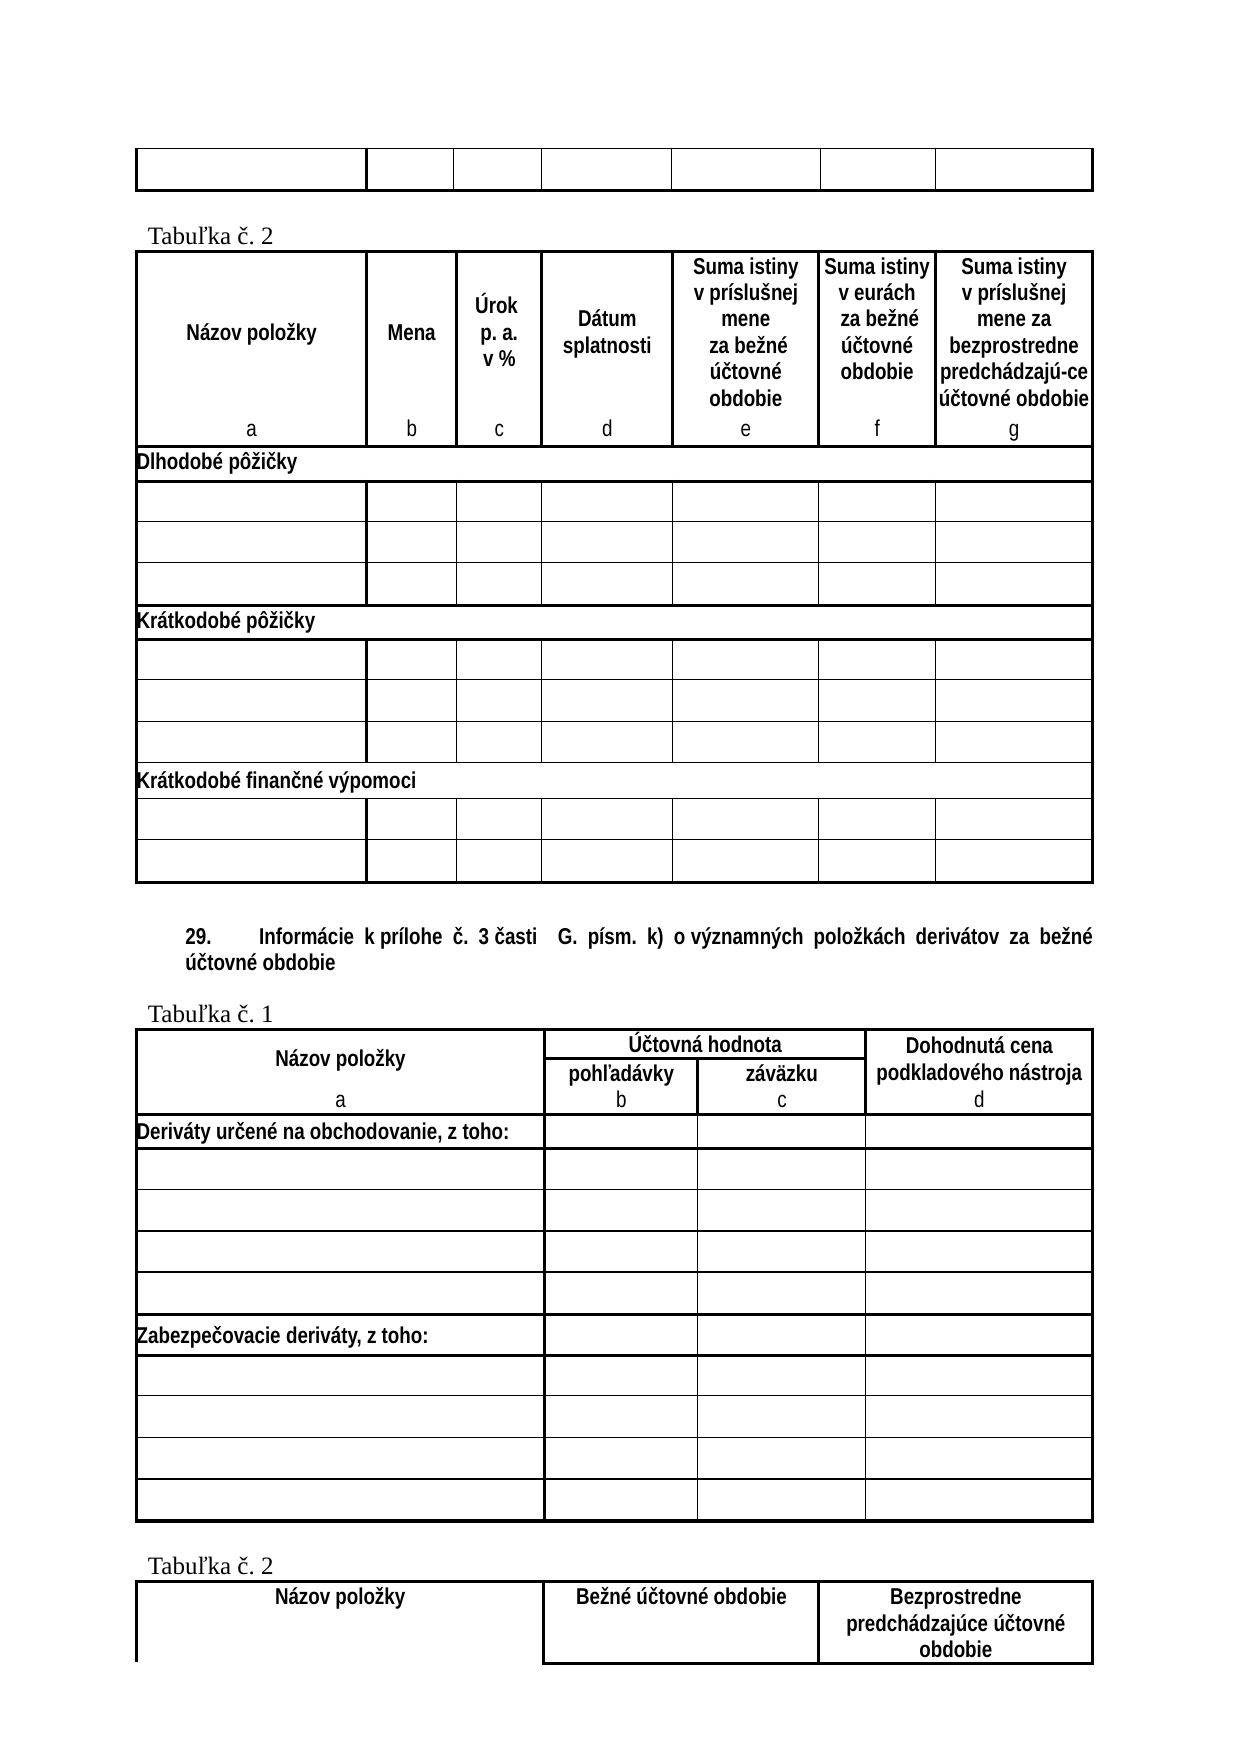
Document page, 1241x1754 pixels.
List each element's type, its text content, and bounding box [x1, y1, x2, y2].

table_cell [819, 680, 935, 721]
table_cell b [368, 411, 455, 445]
table_cell [457, 722, 541, 762]
table_cell [673, 641, 818, 679]
table_cell [866, 1150, 1091, 1188]
table_cell [866, 1273, 1091, 1313]
table_header Suma istiny v príslušnej mene za bežné účtovné obdobie [674, 253, 817, 411]
table_cell [368, 483, 456, 521]
text Tabuľka č. 1 [148, 999, 1093, 1027]
table_cell [138, 680, 365, 721]
table_cell [138, 799, 365, 839]
table_cell [542, 563, 672, 604]
table_cell [819, 522, 935, 562]
table_cell [546, 1150, 697, 1188]
table_cell [138, 1190, 543, 1230]
table_cell [138, 1357, 543, 1395]
table_header Názov položky [138, 1583, 542, 1662]
table_cell Zabezpečovacie deriváty, z toho: [138, 1316, 543, 1354]
table_cell [673, 522, 818, 562]
table_cell [866, 1232, 1091, 1271]
table_header Suma istiny v príslušnej mene za bezprostredne predchádzajú-ce účtovné obdobie [937, 253, 1091, 411]
table_cell [936, 522, 1091, 562]
table_header Mena [368, 253, 455, 411]
table_cell [138, 1150, 543, 1188]
table_cell [138, 1396, 543, 1437]
table_cell [698, 1316, 865, 1354]
table_cell [546, 1396, 697, 1437]
table_cell [821, 149, 935, 189]
table_cell [457, 840, 541, 881]
table_cell [673, 840, 818, 881]
table_header Bezprostredne predchádzajúce účtovné obdobie [820, 1583, 1091, 1662]
table_header Suma istiny v eurách za bežné účtovné obdobie [820, 253, 934, 411]
table_cell [866, 1116, 1091, 1147]
table_cell Krátkodobé finančné výpomoci [138, 763, 1091, 798]
table_cell [936, 641, 1091, 679]
table_cell [866, 1357, 1091, 1395]
table_cell [368, 522, 456, 562]
table_cell [673, 680, 818, 721]
table_cell [936, 483, 1091, 521]
table_cell [138, 1438, 543, 1478]
table_cell [698, 1438, 865, 1478]
table_header Dohodnutá cena podkladového nástroja [867, 1031, 1091, 1086]
table_cell [546, 1316, 697, 1354]
table_cell [542, 722, 672, 762]
table_cell [546, 1357, 697, 1395]
table_cell [936, 563, 1091, 604]
table_cell [819, 722, 935, 762]
table_cell d [543, 411, 671, 445]
table_cell [542, 149, 671, 189]
table_cell d [867, 1086, 1091, 1113]
table_cell [457, 563, 541, 604]
table_cell [457, 483, 541, 521]
table_cell [698, 1232, 865, 1271]
table_cell [698, 1150, 865, 1188]
table_cell [542, 799, 672, 839]
table_header Názov položky [138, 1031, 543, 1086]
table_cell [672, 149, 820, 189]
table_cell [138, 1273, 543, 1313]
table_cell [138, 641, 365, 679]
table_cell [546, 1273, 697, 1313]
table_cell [673, 799, 818, 839]
table_cell [368, 641, 456, 679]
table_header Bežné účtovné obdobie [545, 1583, 817, 1662]
table_cell [138, 149, 365, 189]
table_cell [546, 1232, 697, 1271]
table_cell [698, 1480, 865, 1519]
table_cell c [458, 411, 540, 445]
table_cell [542, 840, 672, 881]
table_cell c [699, 1086, 864, 1113]
table_cell [138, 1232, 543, 1271]
table_cell [866, 1316, 1091, 1354]
table_cell f [820, 411, 934, 445]
table_header Dátum splatnosti [543, 253, 671, 411]
table_cell [368, 840, 456, 881]
table_cell [457, 680, 541, 721]
table_cell [138, 840, 365, 881]
table_cell [138, 722, 365, 762]
table_cell [138, 563, 365, 604]
table_cell [454, 149, 541, 189]
table_cell [819, 641, 935, 679]
table_cell [673, 483, 818, 521]
table_cell [936, 722, 1091, 762]
table_cell [936, 799, 1091, 839]
table_cell [866, 1190, 1091, 1230]
table_cell e [674, 411, 817, 445]
table_cell [457, 641, 541, 679]
table_cell [819, 563, 935, 604]
table_cell g [937, 411, 1091, 445]
table_cell [368, 149, 453, 189]
table_cell [542, 522, 672, 562]
table_cell [368, 799, 456, 839]
table_cell [698, 1273, 865, 1313]
table_cell [457, 522, 541, 562]
table_cell [542, 483, 672, 521]
table_cell [866, 1396, 1091, 1437]
table_cell a [138, 1086, 543, 1113]
list Informácie k prílohe č. 3 časti G. písm. k) o významných položkách derivátov za bežné účtovné obdobie [185, 923, 1093, 976]
table_cell [673, 722, 818, 762]
table_cell [866, 1438, 1091, 1478]
table_cell pohľadávky [546, 1060, 696, 1086]
table_cell [368, 563, 456, 604]
table_cell záväzku [699, 1060, 864, 1086]
table_cell [698, 1396, 865, 1437]
table_cell [819, 840, 935, 881]
table_cell Deriváty určené na obchodovanie, z toho: [138, 1116, 543, 1147]
table_cell [819, 483, 935, 521]
table_cell [546, 1480, 697, 1519]
table_cell [936, 680, 1091, 721]
table_cell [936, 149, 1091, 189]
table_cell [546, 1116, 697, 1147]
table_cell [698, 1357, 865, 1395]
table_cell [698, 1190, 865, 1230]
table_cell a [138, 411, 365, 445]
table_cell [138, 1480, 543, 1519]
table_cell [542, 641, 672, 679]
table_cell [368, 680, 456, 721]
table_cell Dlhodobé pôžičky [138, 448, 1091, 479]
table_cell [673, 563, 818, 604]
table_header Úrok p. a. v % [458, 253, 540, 411]
text Tabuľka č. 2 [148, 1551, 1093, 1580]
table_cell Krátkodobé pôžičky [138, 607, 1091, 638]
table_cell [546, 1438, 697, 1478]
table_cell [138, 483, 365, 521]
text Tabuľka č. 2 [148, 221, 1093, 249]
table_cell b [546, 1086, 696, 1113]
table_cell [936, 840, 1091, 881]
table_cell [138, 522, 365, 562]
table_cell [542, 680, 672, 721]
table_header Názov položky [138, 253, 365, 411]
table_cell [368, 722, 456, 762]
table_cell [546, 1190, 697, 1230]
table_header Účtovná hodnota [546, 1031, 864, 1057]
table_cell [698, 1116, 865, 1147]
table_cell [457, 799, 541, 839]
table_cell [819, 799, 935, 839]
table_cell [866, 1480, 1091, 1519]
